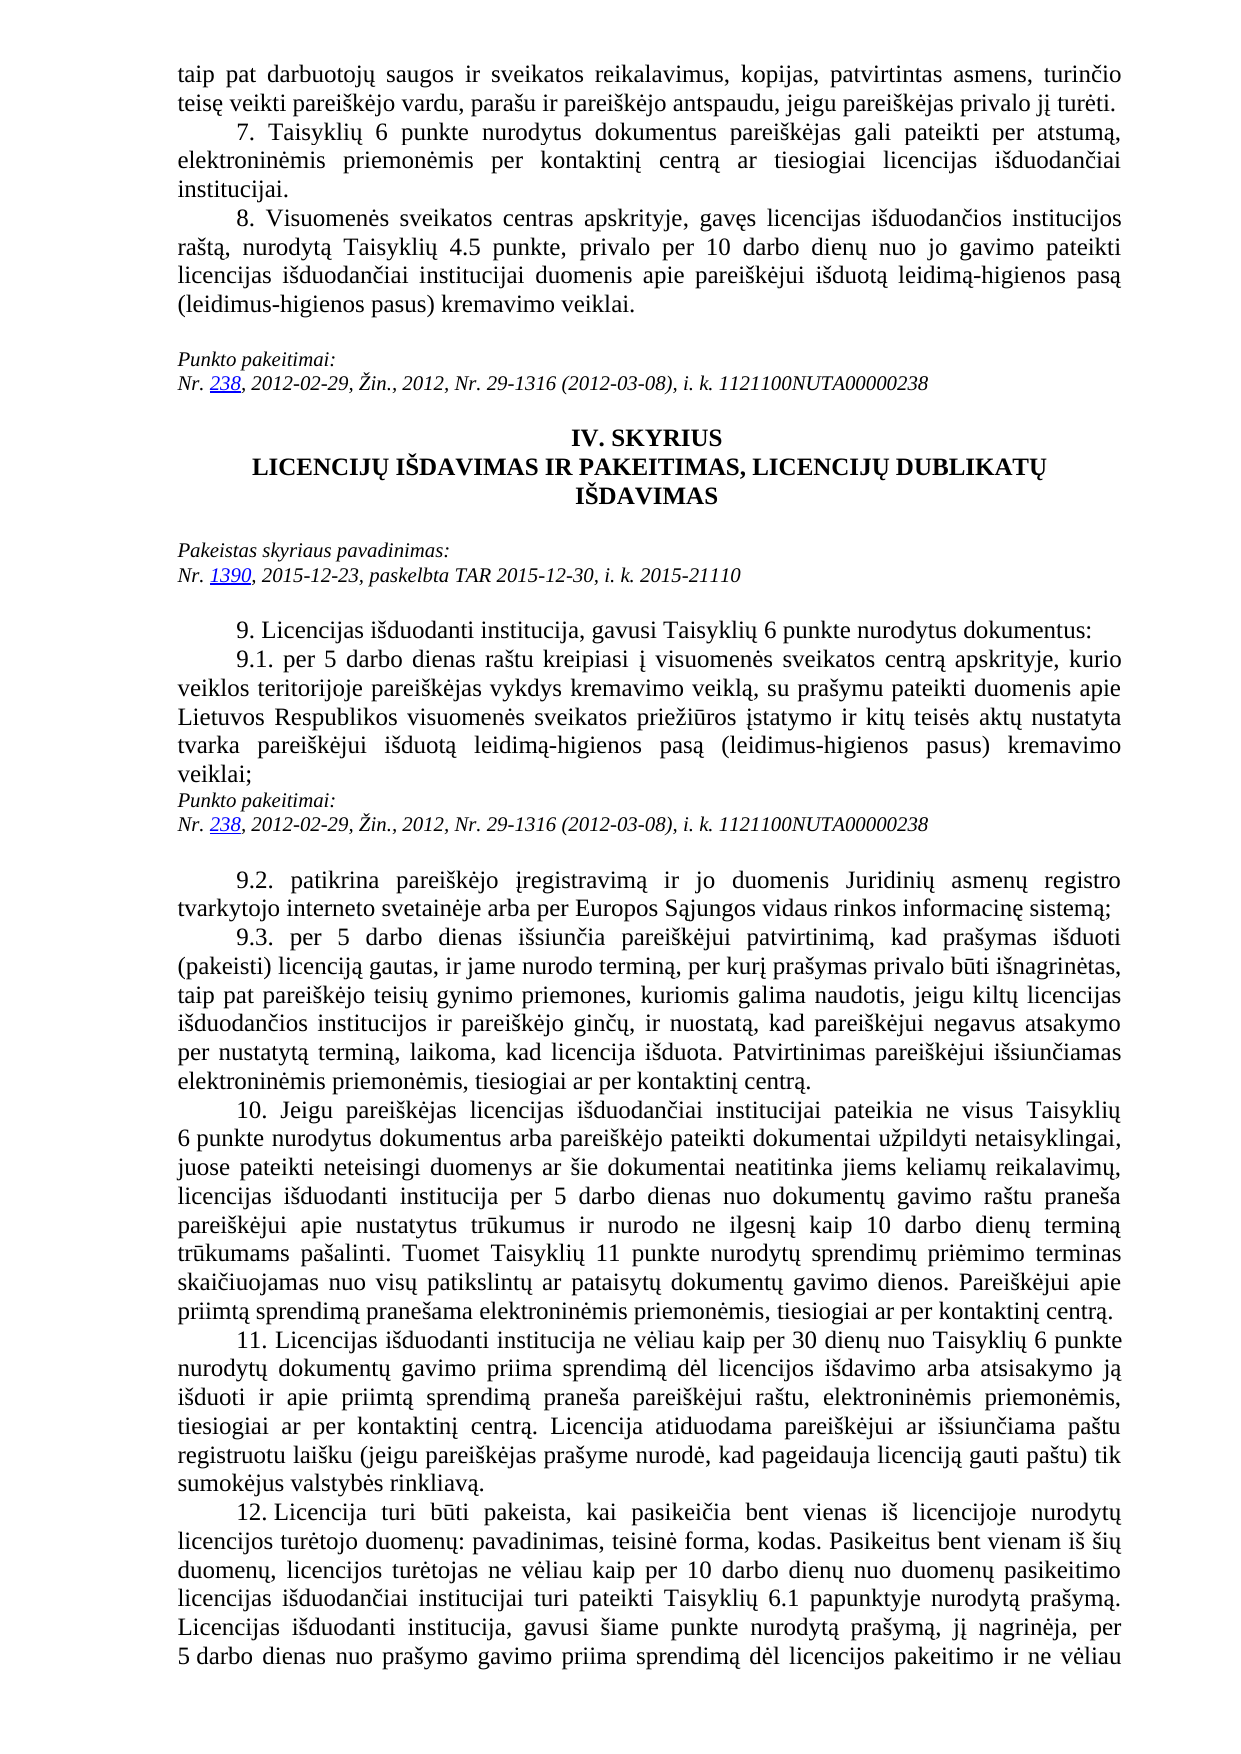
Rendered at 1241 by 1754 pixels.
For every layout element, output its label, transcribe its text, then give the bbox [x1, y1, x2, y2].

text Nr. 1390, 2015-12-23, paskelbta TAR 2015-12-30, i. k. 2015-21110 [177, 562, 1122, 587]
text Punkto pakeitimai: [177, 347, 1122, 371]
text Punkto pakeitimai: [177, 788, 1122, 812]
text taip pat darbuotojų saugos ir sveikatos reikalavimus, kopijas, patvirtintas asmens, turinčio teisę veikti pareiškėjo vardu, parašu ir pareiškėjo antspaudu, jeigu pareiškėjas privalo jį turėti. [177, 59, 1122, 117]
text IV. SKYRIUS LICENCIJŲ IŠDAVIMAS IR PAKEITIMAS, LICENCIJŲ DUBLIKATŲ IŠDAVIMAS [177, 423, 1122, 510]
text 9.2. patikrina pareiškėjo įregistravimą ir jo duomenis Juridinių asmenų registro tvarkytojo interneto svetainėje arba per Europos Sąjungos vidaus rinkos informacinę sistemą; [177, 865, 1122, 922]
text 11. Licencijas išduodanti institucija ne vėliau kaip per 30 dienų nuo Taisyklių 6 punkte nurodytų dokumentų gavimo priima sprendimą dėl licencijos išdavimo arba atsisakymo ją išduoti ir apie priimtą sprendimą praneša pareiškėjui raštu, elektroninėmis priemonėmis, tiesiogiai ar per kontaktinį centrą. Licencija atiduodama pareiškėjui ar išsiunčiama paštu registruotu laišku (jeigu pareiškėjas prašyme nurodė, kad pageidauja licenciją gauti paštu) tik sumokėjus valstybės rinkliavą. [177, 1325, 1122, 1497]
text Pakeistas skyriaus pavadinimas: [177, 538, 1122, 562]
text 8. Visuomenės sveikatos centras apskrityje, gavęs licencijas išduodančios institucijos raštą, nurodytą Taisyklių 4.5 punkte, privalo per 10 darbo dienų nuo jo gavimo pateikti licencijas išduodančiai institucijai duomenis apie pareiškėjui išduotą leidimą-higienos pasą (leidimus-higienos pasus) kremavimo veiklai. [177, 203, 1122, 318]
text 9.1. per 5 darbo dienas raštu kreipiasi į visuomenės sveikatos centrą apskrityje, kurio veiklos teritorijoje pareiškėjas vykdys kremavimo veiklą, su prašymu pateikti duomenis apie Lietuvos Respublikos visuomenės sveikatos priežiūros įstatymo ir kitų teisės aktų nustatyta tvarka pareiškėjui išduotą leidimą-higienos pasą (leidimus-higienos pasus) kremavimo veiklai; [177, 644, 1122, 788]
text Nr. 238, 2012-02-29, Žin., 2012, Nr. 29-1316 (2012-03-08), i. k. 1121100NUTA00000238 [177, 812, 1122, 836]
text 9.3. per 5 darbo dienas išsiunčia pareiškėjui patvirtinimą, kad prašymas išduoti (pakeisti) licenciją gautas, ir jame nurodo terminą, per kurį prašymas privalo būti išnagrinėtas, taip pat pareiškėjo teisių gynimo priemones, kuriomis galima naudotis, jeigu kiltų licencijas išduodančios institucijos ir pareiškėjo ginčų, ir nuostatą, kad pareiškėjui negavus atsakymo per nustatytą terminą, laikoma, kad licencija išduota. Patvirtinimas pareiškėjui išsiunčiamas elektroninėmis priemonėmis, tiesiogiai ar per kontaktinį centrą. [177, 922, 1122, 1095]
text 12. Licencija turi būti pakeista, kai pasikeičia bent vienas iš licencijoje nurodytų licencijos turėtojo duomenų: pavadinimas, teisinė forma, kodas. Pasikeitus bent vienam iš šių duomenų, licencijos turėtojas ne vėliau kaip per 10 darbo dienų nuo duomenų pasikeitimo licencijas išduodančiai institucijai turi pateikti Taisyklių 6.1 papunktyje nurodytą prašymą. Licencijas išduodanti institucija, gavusi šiame punkte nurodytą prašymą, jį nagrinėja, per 5 darbo dienas nuo prašymo gavimo priima sprendimą dėl licencijos pakeitimo ir ne vėliau [177, 1497, 1122, 1670]
text 9. Licencijas išduodanti institucija, gavusi Taisyklių 6 punkte nurodytus dokumentus: [177, 615, 1122, 644]
text 7. Taisyklių 6 punkte nurodytus dokumentus pareiškėjas gali pateikti per atstumą, elektroninėmis priemonėmis per kontaktinį centrą ar tiesiogiai licencijas išduodančiai institucijai. [177, 117, 1122, 203]
text 10. Jeigu pareiškėjas licencijas išduodančiai institucijai pateikia ne visus Taisyklių 6 punkte nurodytus dokumentus arba pareiškėjo pateikti dokumentai užpildyti netaisyklingai, juose pateikti neteisingi duomenys ar šie dokumentai neatitinka jiems keliamų reikalavimų, licencijas išduodanti institucija per 5 darbo dienas nuo dokumentų gavimo raštu praneša pareiškėjui apie nustatytus trūkumus ir nurodo ne ilgesnį kaip 10 darbo dienų terminą trūkumams pašalinti. Tuomet Taisyklių 11 punkte nurodytų sprendimų priėmimo terminas skaičiuojamas nuo visų patikslintų ar pataisytų dokumentų gavimo dienos. Pareiškėjui apie priimtą sprendimą pranešama elektroninėmis priemonėmis, tiesiogiai ar per kontaktinį centrą. [177, 1095, 1122, 1325]
text Nr. 238, 2012-02-29, Žin., 2012, Nr. 29-1316 (2012-03-08), i. k. 1121100NUTA00000238 [177, 371, 1122, 395]
